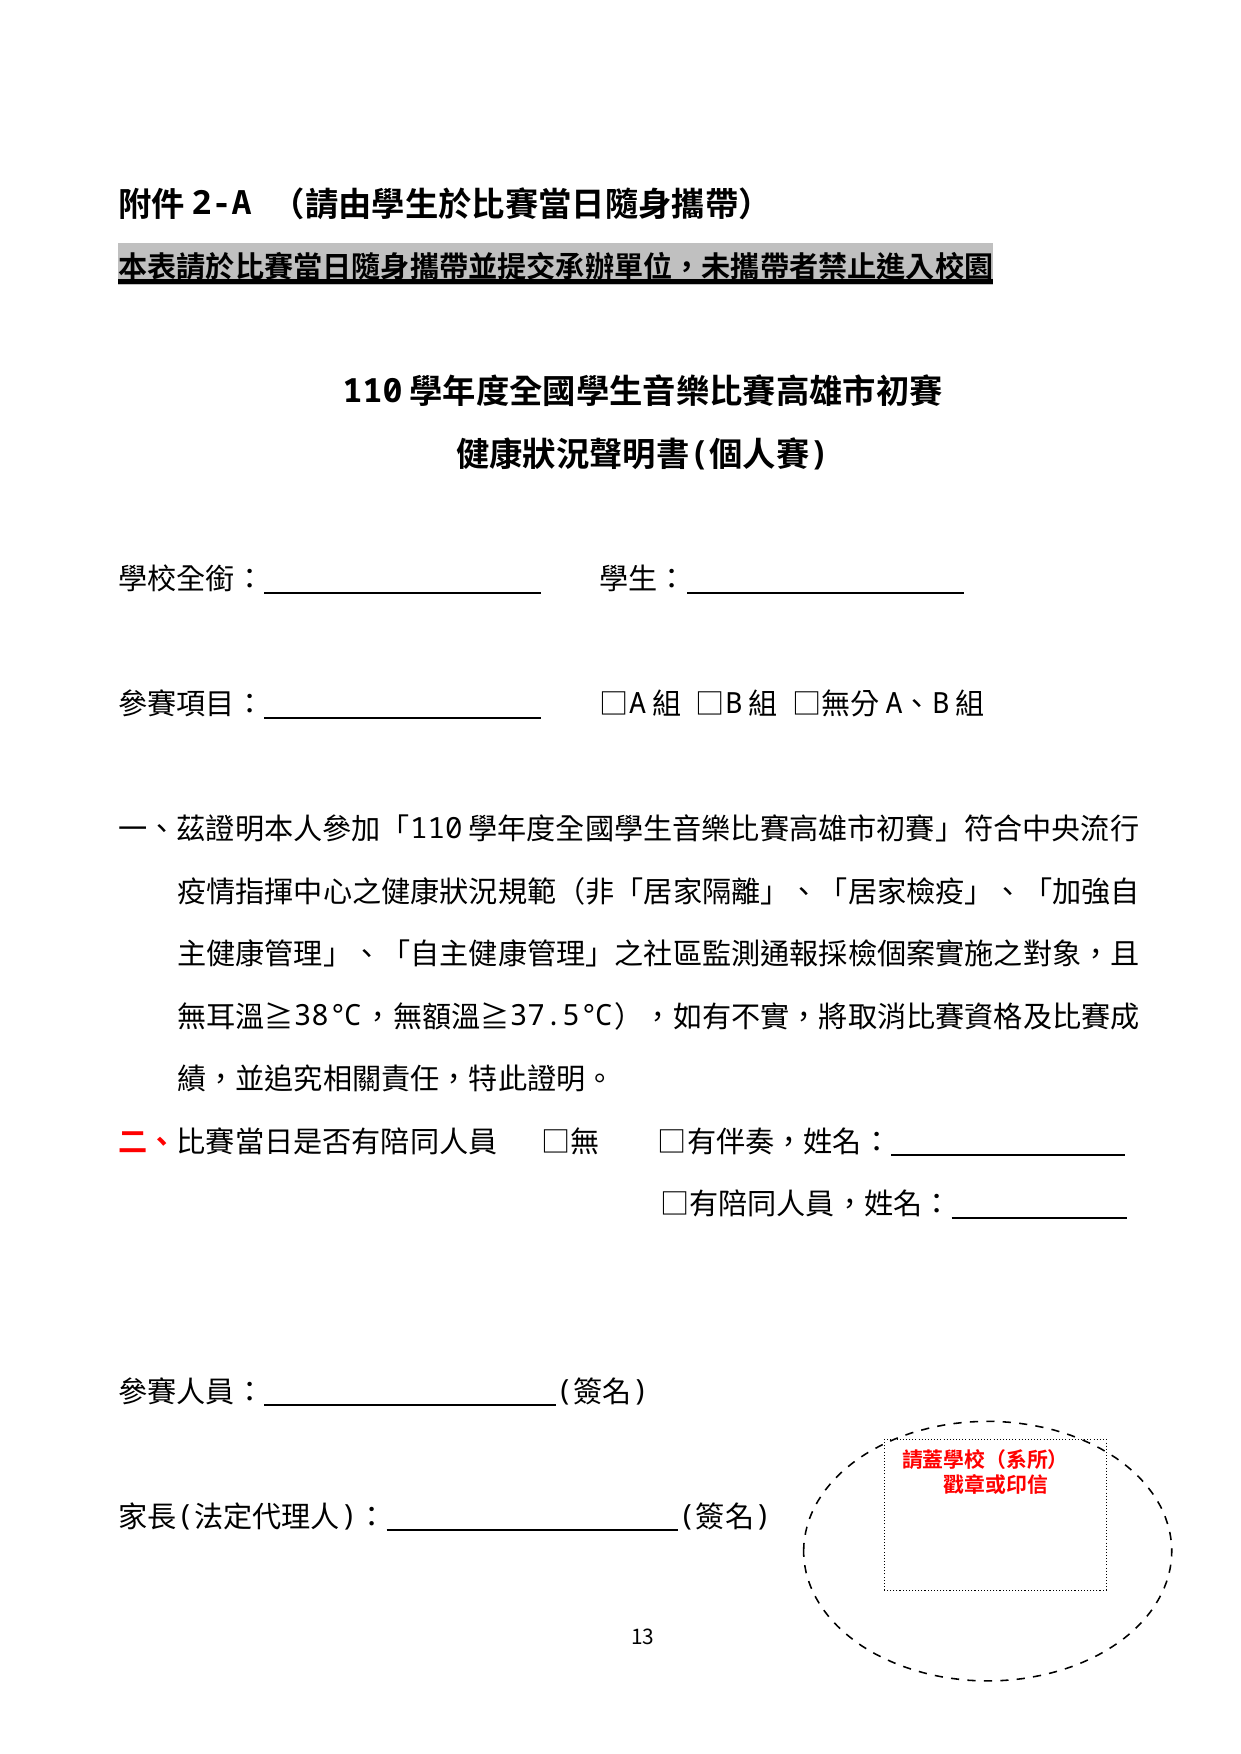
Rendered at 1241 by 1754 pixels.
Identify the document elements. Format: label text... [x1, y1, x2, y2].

text [1107, 1473, 1167, 1535]
text 學校全銜： 學生： [118, 535, 1167, 598]
text 110學年度全國學生音樂比賽高雄市初賽 [118, 348, 1167, 410]
text 一、茲證明本人參加「110學年度全國學生音樂比賽高雄市初賽」符合中央流行疫情指揮中心之健康狀況規範（非「居家隔離」、「居家檢疫」、「加強自主健康管理」、「自主健康管理」之社區監測通報採檢個案實施之對象，且無耳溫≧38℃，無額溫≧37.5℃），如有不實，將取消比賽資格及比賽成績，並追究相關責任，特此證明。 [118, 785, 1167, 1098]
text 健康狀況聲明書(個人賽) [118, 410, 1167, 473]
text 參賽項目： □A組 □B組 □無分A、B組 [118, 660, 1167, 723]
text 家長(法定代理人)： (簽名) [118, 1473, 884, 1535]
text □有陪同人員，姓名： ． [193, 1160, 1167, 1223]
text 二、比賽當日是否有陪同人員 □無 □有伴奏，姓名： ． [118, 1098, 1211, 1160]
text 本表請於比賽當日隨身攜帶並提交承辦單位，未攜帶者禁止進入校園 [118, 223, 1167, 285]
text 附件2-A （請由學生於比賽當日隨身攜帶） [118, 160, 1167, 223]
text 戳章或印信 [900, 1472, 1091, 1497]
text 參賽人員： (簽名) [118, 1348, 1167, 1410]
text 請蓋學校（系所） [900, 1447, 1091, 1472]
